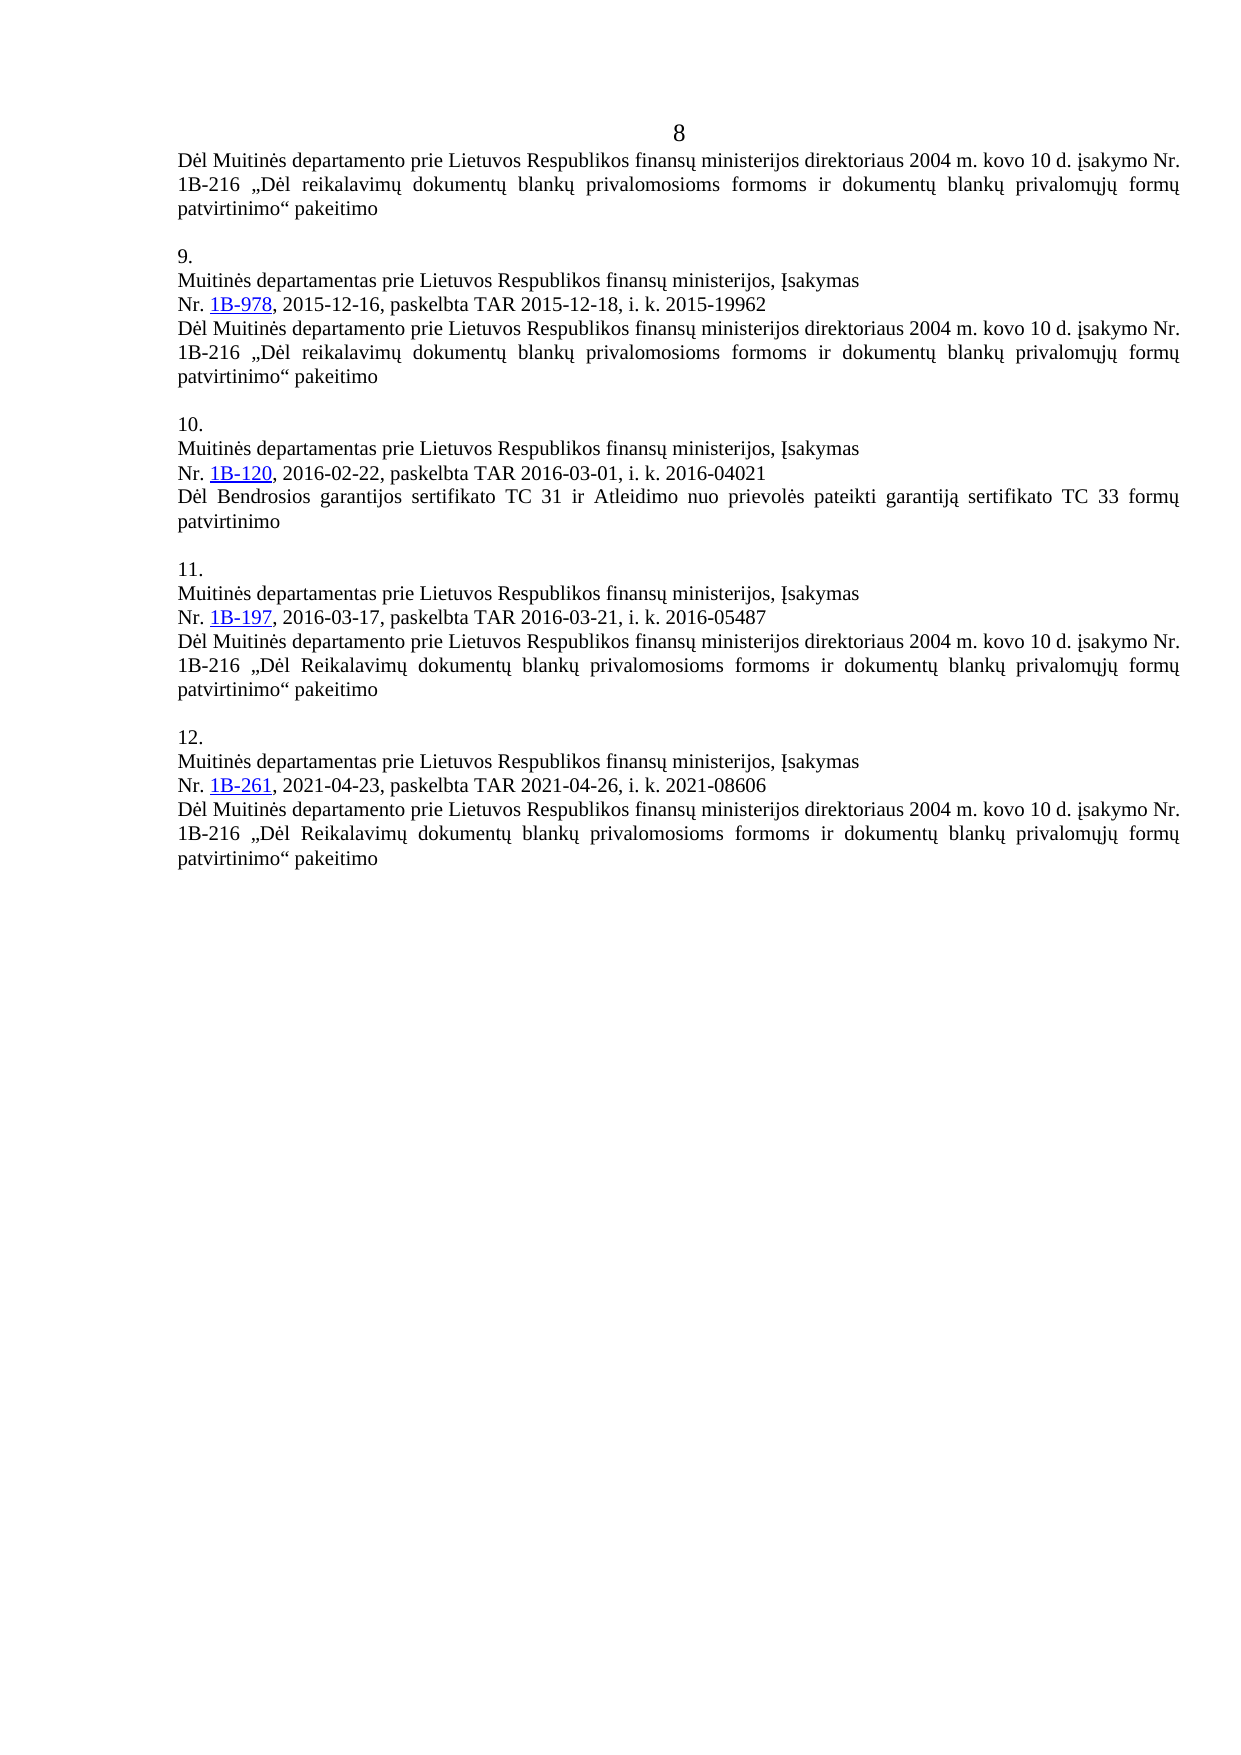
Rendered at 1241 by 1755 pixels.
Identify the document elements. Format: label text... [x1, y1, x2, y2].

text Nr. 1B-197, 2016-03-17, paskelbta TAR 2016-03-21, i. k. 2016-05487 [177, 605, 1181, 629]
text Muitinės departamentas prie Lietuvos Respublikos finansų ministerijos, Įsakymas [177, 581, 1181, 605]
text Dėl Muitinės departamento prie Lietuvos Respublikos finansų ministerijos direktoriaus 2004 m. kovo 10 d. įsakymo Nr. 1B-216 „Dėl Reikalavimų dokumentų blankų privalomosioms formoms ir dokumentų blankų privalomųjų formų patvirtinimo“ pakeitimo [177, 797, 1181, 869]
text Nr. 1B-261, 2021-04-23, paskelbta TAR 2021-04-26, i. k. 2021-08606 [177, 773, 1181, 797]
text Muitinės departamentas prie Lietuvos Respublikos finansų ministerijos, Įsakymas [177, 749, 1181, 773]
text Muitinės departamentas prie Lietuvos Respublikos finansų ministerijos, Įsakymas [177, 436, 1181, 460]
text Muitinės departamentas prie Lietuvos Respublikos finansų ministerijos, Įsakymas [177, 268, 1181, 292]
text 9. [177, 244, 1181, 268]
text Dėl Muitinės departamento prie Lietuvos Respublikos finansų ministerijos direktoriaus 2004 m. kovo 10 d. įsakymo Nr. 1B-216 „Dėl Reikalavimų dokumentų blankų privalomosioms formoms ir dokumentų blankų privalomųjų formų patvirtinimo“ pakeitimo [177, 629, 1181, 701]
text Dėl Muitinės departamento prie Lietuvos Respublikos finansų ministerijos direktoriaus 2004 m. kovo 10 d. įsakymo Nr. 1B-216 „Dėl reikalavimų dokumentų blankų privalomosioms formoms ir dokumentų blankų privalomųjų formų patvirtinimo“ pakeitimo [177, 316, 1181, 388]
text Dėl Muitinės departamento prie Lietuvos Respublikos finansų ministerijos direktoriaus 2004 m. kovo 10 d. įsakymo Nr. 1B-216 „Dėl reikalavimų dokumentų blankų privalomosioms formoms ir dokumentų blankų privalomųjų formų patvirtinimo“ pakeitimo [177, 148, 1181, 220]
text Dėl Bendrosios garantijos sertifikato TC 31 ir Atleidimo nuo prievolės pateikti garantiją sertifikato TC 33 formų patvirtinimo [177, 484, 1181, 533]
text 10. [177, 412, 1181, 436]
text Nr. 1B-978, 2015-12-16, paskelbta TAR 2015-12-18, i. k. 2015-19962 [177, 292, 1181, 316]
text 12. [177, 725, 1181, 749]
text 11. [177, 557, 1181, 581]
text Nr. 1B-120, 2016-02-22, paskelbta TAR 2016-03-01, i. k. 2016-04021 [177, 460, 1181, 484]
